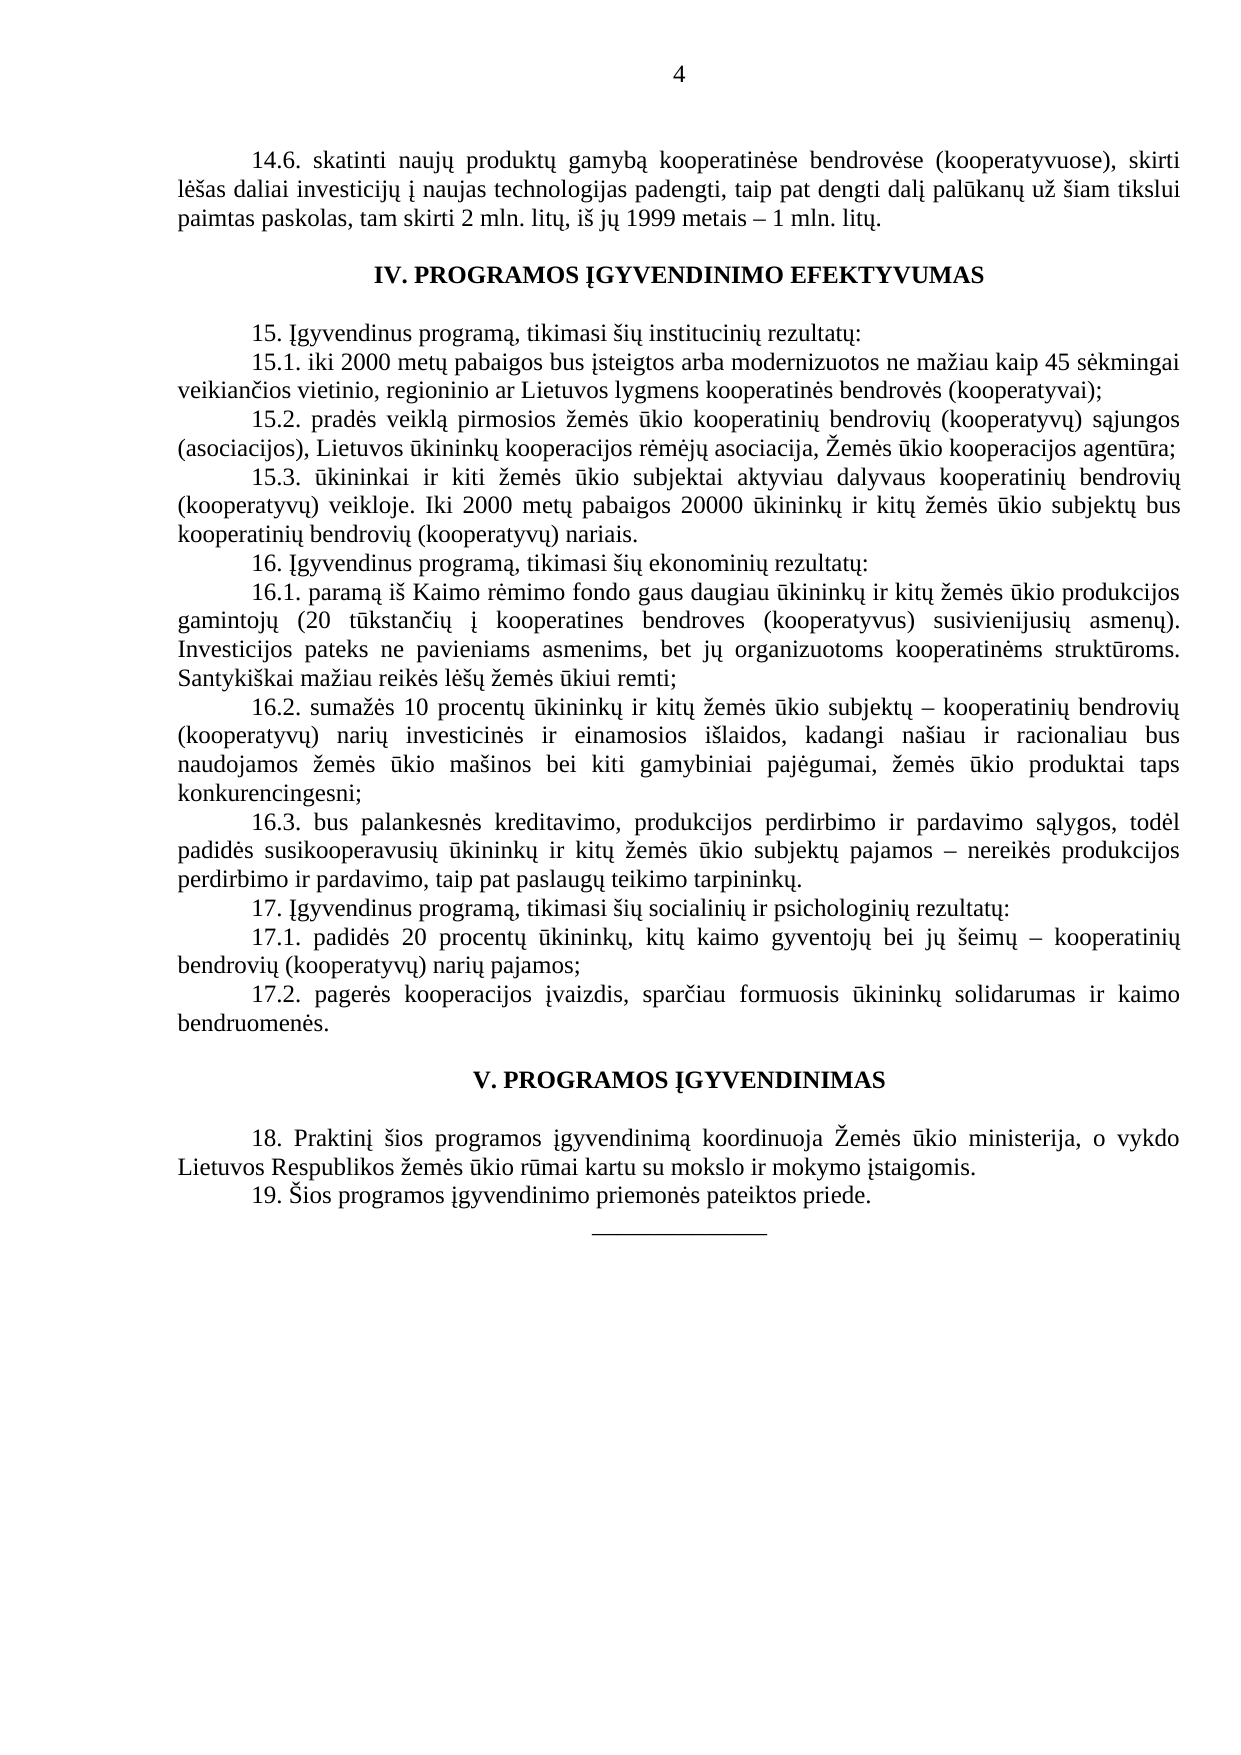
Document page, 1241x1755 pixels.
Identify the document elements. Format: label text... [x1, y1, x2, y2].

text 14.6. skatinti naujų produktų gamybą kooperatinėse bendrovėse (kooperatyvuose), skirti lėšas daliai investicijų į naujas technologijas padengti, taip pat dengti dalį palūkanų už šiam tikslui paimtas paskolas, tam skirti 2 mln. litų, iš jų 1999 metais – 1 mln. litų. [177, 145, 1181, 232]
text 17.1. padidės 20 procentų ūkininkų, kitų kaimo gyventojų bei jų šeimų – kooperatinių bendrovių (kooperatyvų) narių pajamos; [177, 922, 1181, 979]
text ______________ [177, 1209, 1181, 1238]
text 17. Įgyvendinus programą, tikimasi šių socialinių ir psichologinių rezultatų: [177, 893, 1181, 922]
text 19. Šios programos įgyvendinimo priemonės pateiktos priede. [177, 1180, 1181, 1209]
text 18. Praktinį šios programos įgyvendinimą koordinuoja Žemės ūkio ministerija, o vykdo Lietuvos Respublikos žemės ūkio rūmai kartu su mokslo ir mokymo įstaigomis. [177, 1123, 1181, 1180]
text 16.2. sumažės 10 procentų ūkininkų ir kitų žemės ūkio subjektų – kooperatinių bendrovių (kooperatyvų) narių investicinės ir einamosios išlaidos, kadangi našiau ir racionaliau bus naudojamos žemės ūkio mašinos bei kiti gamybiniai pajėgumai, žemės ūkio produktai taps konkurencingesni; [177, 692, 1181, 807]
text 15.1. iki 2000 metų pabaigos bus įsteigtos arba modernizuotos ne mažiau kaip 45 sėkmingai veikiančios vietinio, regioninio ar Lietuvos lygmens kooperatinės bendrovės (kooperatyvai); [177, 347, 1181, 404]
text IV. PROGRAMOS ĮGYVENDINIMO EFEKTYVUMAS [177, 260, 1181, 289]
text V. PROGRAMOS ĮGYVENDINIMAS [177, 1065, 1181, 1094]
text 16.3. bus palankesnės kreditavimo, produkcijos perdirbimo ir pardavimo sąlygos, todėl padidės susikooperavusių ūkininkų ir kitų žemės ūkio subjektų pajamos – nereikės produkcijos perdirbimo ir pardavimo, taip pat paslaugų teikimo tarpininkų. [177, 807, 1181, 893]
text 17.2. pagerės kooperacijos įvaizdis, sparčiau formuosis ūkininkų solidarumas ir kaimo bendruomenės. [177, 979, 1181, 1037]
text 16. Įgyvendinus programą, tikimasi šių ekonominių rezultatų: [177, 548, 1181, 577]
text 15.2. pradės veiklą pirmosios žemės ūkio kooperatinių bendrovių (kooperatyvų) sąjungos (asociacijos), Lietuvos ūkininkų kooperacijos rėmėjų asociacija, Žemės ūkio kooperacijos agentūra; [177, 404, 1181, 462]
text 15.3. ūkininkai ir kiti žemės ūkio subjektai aktyviau dalyvaus kooperatinių bendrovių (kooperatyvų) veikloje. Iki 2000 metų pabaigos 20000 ūkininkų ir kitų žemės ūkio subjektų bus kooperatinių bendrovių (kooperatyvų) nariais. [177, 462, 1181, 548]
text 15. Įgyvendinus programą, tikimasi šių institucinių rezultatų: [177, 318, 1181, 347]
text 16.1. paramą iš Kaimo rėmimo fondo gaus daugiau ūkininkų ir kitų žemės ūkio produkcijos gamintojų (20 tūkstančių į kooperatines bendroves (kooperatyvus) susivienijusių asmenų). Investicijos pateks ne pavieniams asmenims, bet jų organizuotoms kooperatinėms struktūroms. Santykiškai mažiau reikės lėšų žemės ūkiui remti; [177, 577, 1181, 692]
